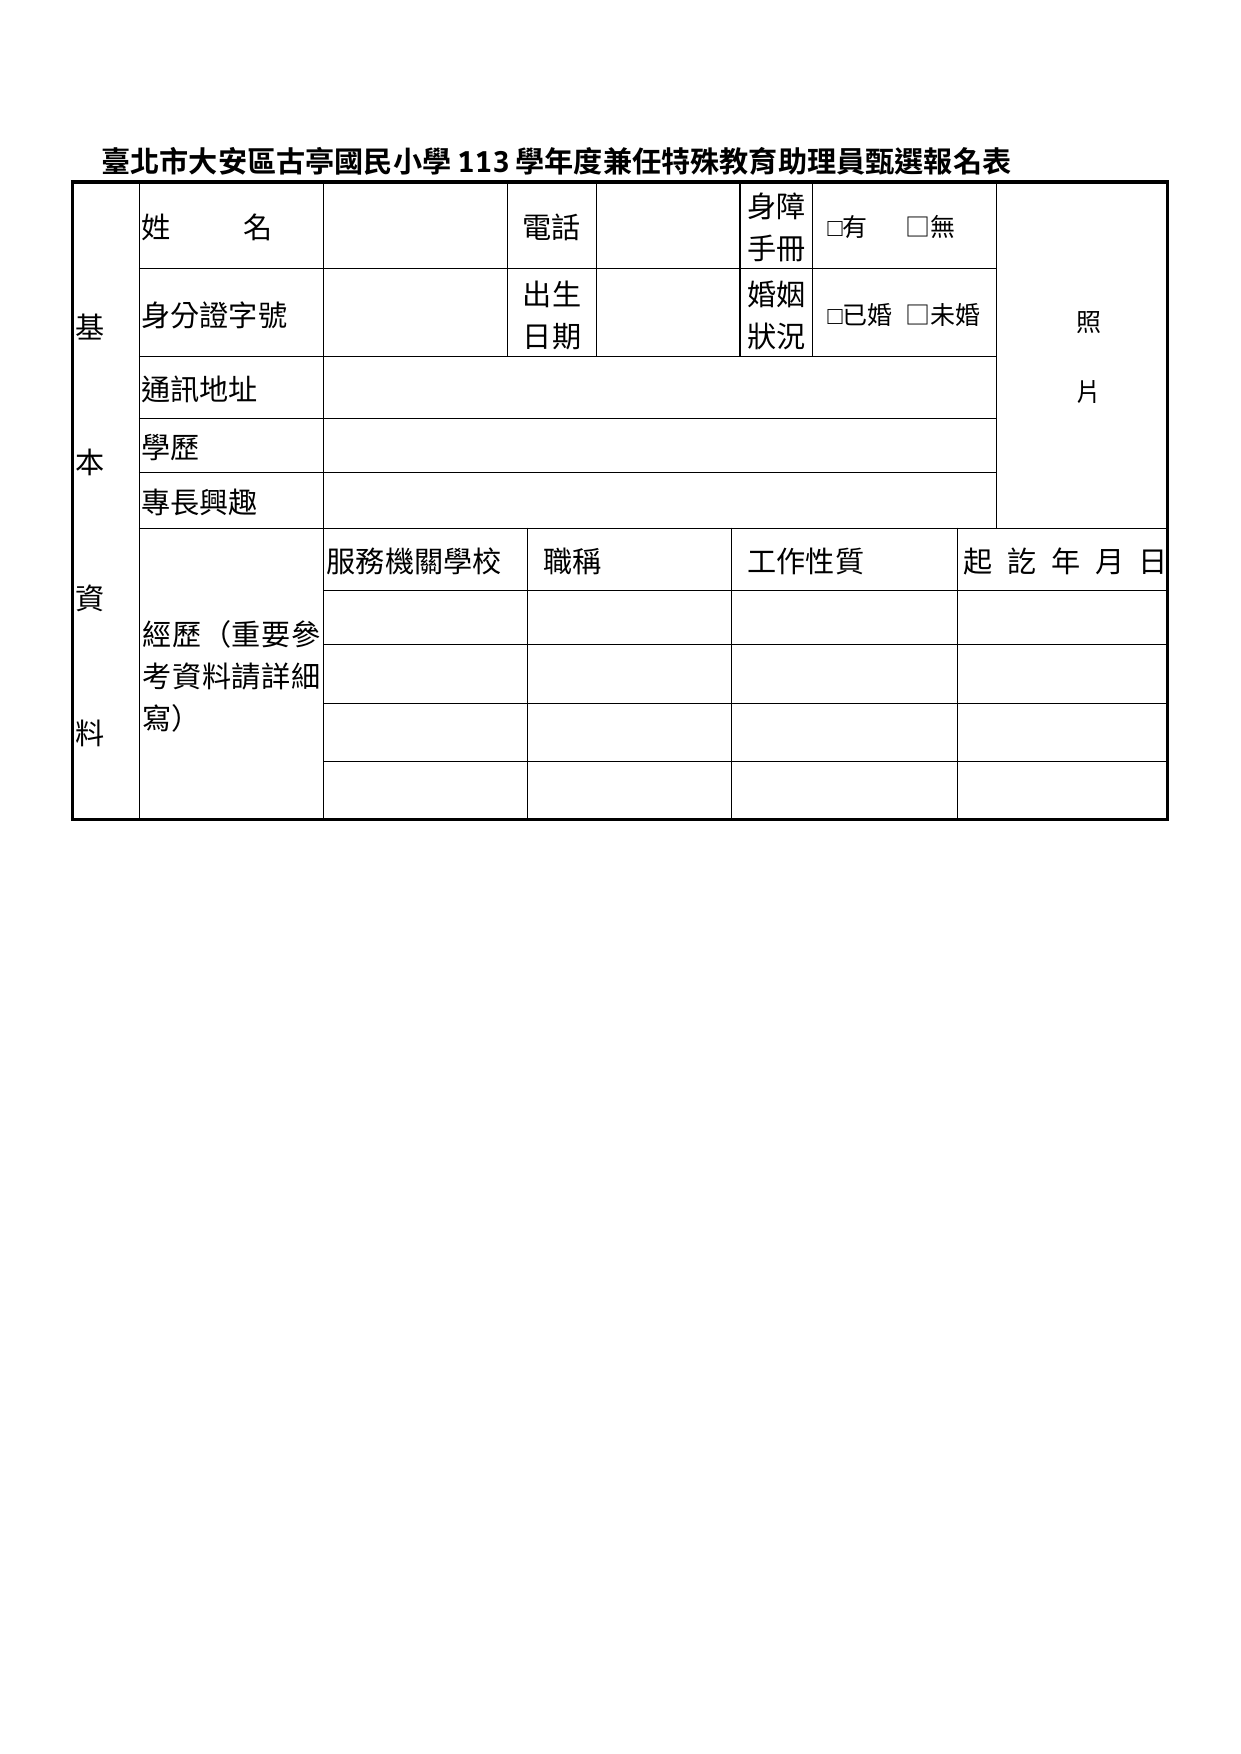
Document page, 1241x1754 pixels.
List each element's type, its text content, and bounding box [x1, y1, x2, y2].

table_header [597, 184, 739, 268]
table_cell [324, 591, 527, 644]
table_cell [732, 645, 957, 703]
table_cell [958, 704, 1166, 761]
table_cell [324, 473, 996, 528]
table_cell [528, 591, 731, 644]
table_cell [958, 762, 1166, 818]
table_cell [324, 269, 507, 356]
table_header 身障手冊 [741, 184, 812, 268]
table_cell [528, 704, 731, 761]
table_header [324, 184, 507, 268]
table_cell 通訊地址 [140, 357, 323, 417]
table_cell 婚姻 狀況 [741, 269, 812, 356]
table_cell [324, 762, 527, 818]
table_cell [597, 269, 739, 356]
table_cell 服務機關學校 [324, 529, 527, 590]
table_cell 起 訖 年 月 日 [958, 529, 1166, 590]
table_cell 專長興趣 [140, 473, 323, 528]
table_cell 職稱 [528, 529, 731, 590]
table_header □有 □無 [813, 184, 996, 268]
table_cell 身分證字號 [140, 269, 323, 356]
table_header 姓 名 [140, 184, 323, 268]
table_cell [324, 357, 996, 417]
table_cell [324, 704, 527, 761]
text 臺北市大安區古亭國民小學113學年度兼任特殊教育助理員甄選報名表 [101, 118, 1152, 180]
table_cell [528, 762, 731, 818]
table_cell [732, 762, 957, 818]
table_cell 出生 日期 [508, 269, 596, 356]
table_cell [958, 591, 1166, 644]
table_header 照 片 [997, 184, 1166, 528]
table_cell □已婚 □未婚 [813, 269, 996, 356]
table_cell [732, 591, 957, 644]
table_cell 工作性質 [732, 529, 957, 590]
table_cell [958, 645, 1166, 703]
table_header 基 本 資 料 [74, 184, 139, 818]
table_cell 經歷（重要參考資料請詳細寫） [140, 529, 323, 818]
table_header 電話 [508, 184, 596, 268]
table_cell [324, 645, 527, 703]
table_cell [528, 645, 731, 703]
table_cell [324, 419, 996, 472]
table_cell [732, 704, 957, 761]
table_cell 學歷 [140, 419, 323, 472]
